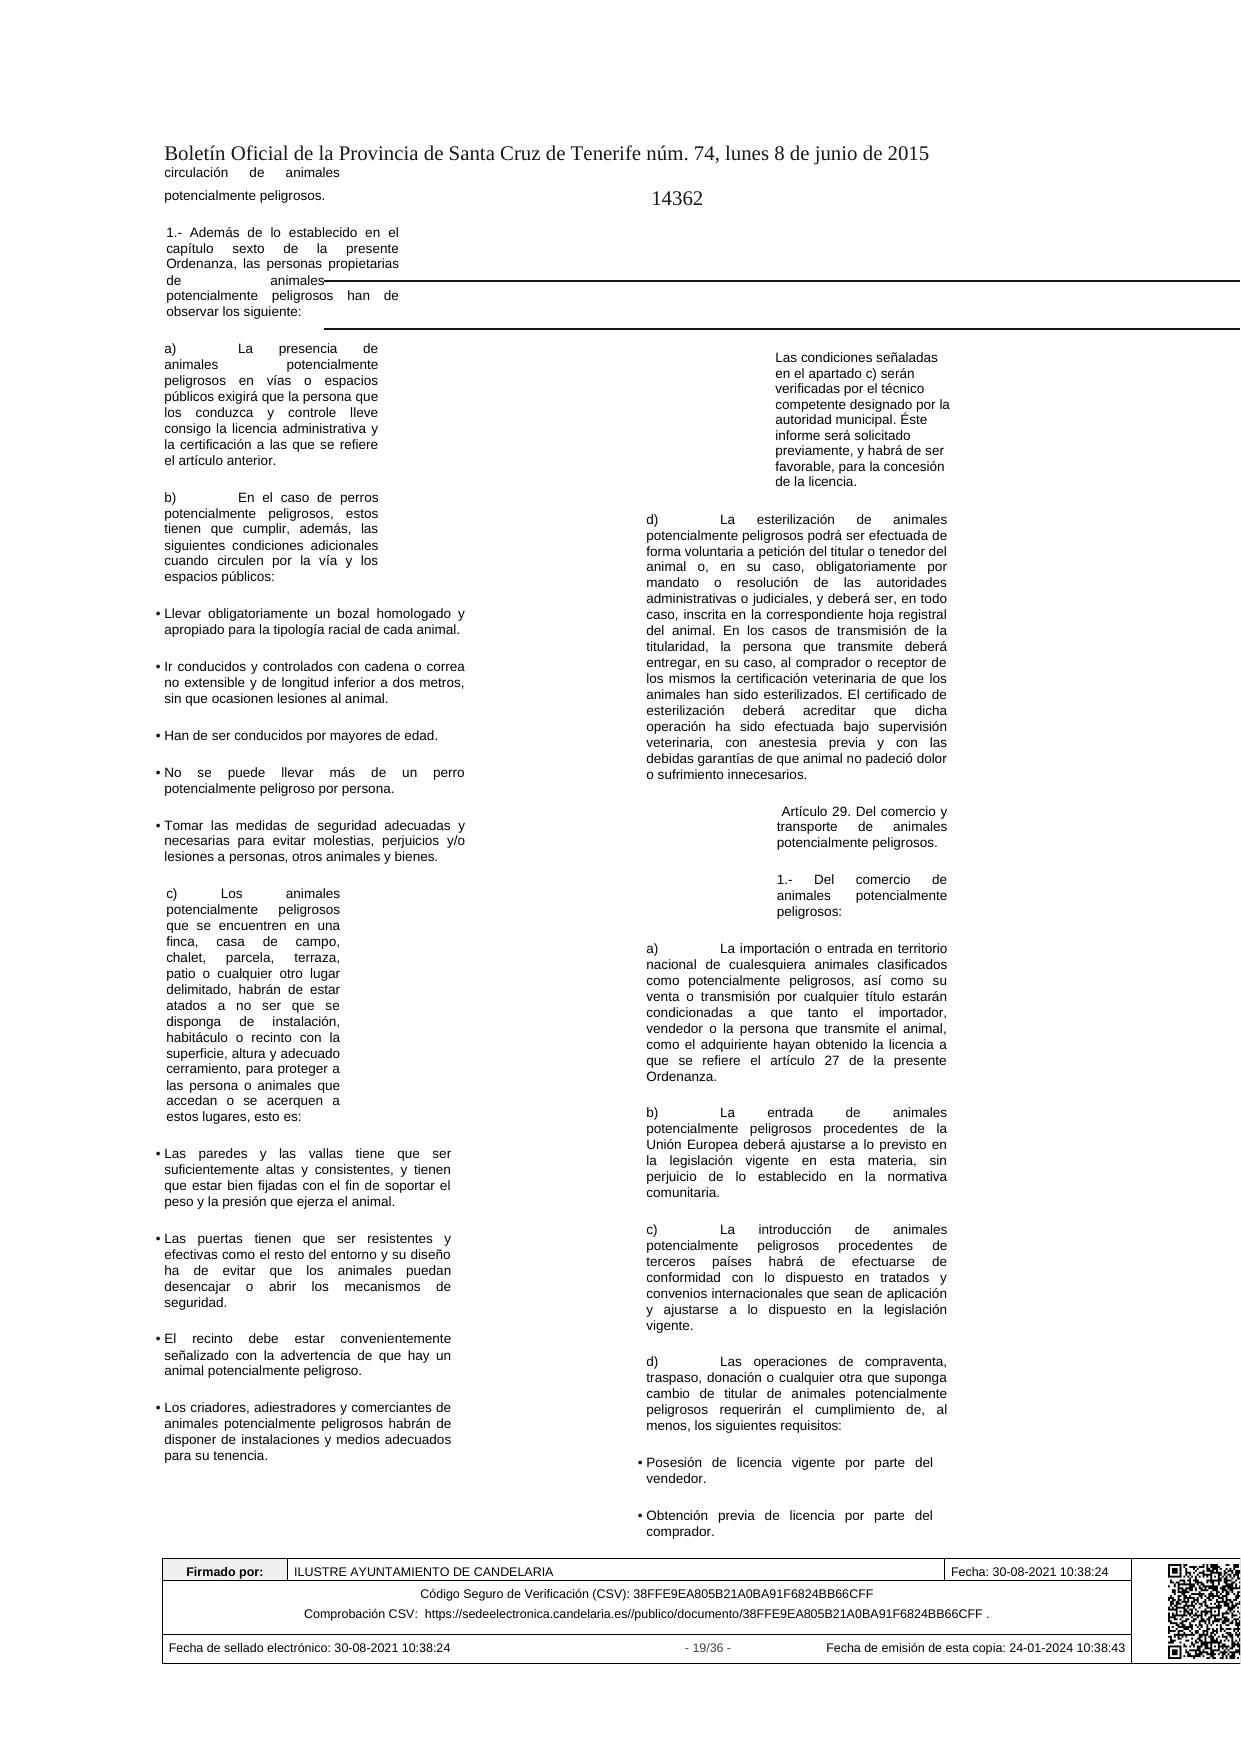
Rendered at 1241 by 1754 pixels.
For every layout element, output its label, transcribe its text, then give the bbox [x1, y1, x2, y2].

list Obtención previa de licencia por parte del comprador. [638, 1508, 933, 1539]
list circulación de animales potencialmente peligrosos. [164, 164, 340, 203]
text Artículo 29. Del comercio y transporte de animales potencialmente peligrosos. [777, 803, 947, 851]
text Las condiciones señaladas en el apartado c) serán verificadas por el técnico competente designado por la autoridad municipal. Éste informe será solicitado previamente, y habrá de ser favorable, para la concesión de la licencia. [775, 350, 950, 489]
list La introducción de animales potencialmente peligrosos procedentes de terceros países habrá de efectuarse de conformidad con lo dispuesto en tratados y convenios internacionales que sean de aplicación y ajustarse a lo dispuesto en la legislación vigente. [646, 1222, 947, 1333]
list Las paredes y las vallas tiene que ser suficientemente altas y consistentes, y tienen que estar bien fijadas con el fin de soportar el peso y la presión que ejerza el animal. [156, 1146, 451, 1209]
list Las puertas tienen que ser resistentes y efectivas como el resto del entorno y su diseño ha de evitar que los animales puedan desencajar o abrir los mecanismos de seguridad. [156, 1231, 451, 1310]
list En el caso de perros potencialmente peligrosos, estos tienen que cumplir, además, las siguientes condiciones adicionales cuando circulen por la vía y los espacios públicos: [164, 489, 378, 584]
text 1.- Además de lo establecido en el capítulo sexto de la presente Ordenanza, las personas propietarias de animales potencialmente peligrosos han de observar los siguiente: [166, 224, 399, 319]
list La presencia de animales potencialmente peligrosos en vías o espacios públicos exigirá que la persona que los conduzca y controle lleve consigo la licencia administrativa y la certificación a las que se refiere el artículo anterior. [164, 341, 378, 468]
text 14362 [646, 186, 946, 210]
text c) Los animales potencialmente peligrosos que se encuentren en una finca, casa de campo, chalet, parcela, terraza, patio o cualquier otro lugar delimitado, habrán de estar atados a no ser que se disponga de instalación, habitáculo o recinto con la superficie, altura y adecuado cerramiento, para proteger a las persona o animales que accedan o se acerquen a estos lugares, esto es: [166, 886, 340, 1124]
list No se puede llevar más de un perro potencialmente peligroso por persona. [156, 764, 465, 796]
list Llevar obligatoriamente un bozal homologado y apropiado para la tipología racial de cada animal. [156, 606, 465, 637]
list Tomar las medidas de seguridad adecuadas y necesarias para evitar molestias, perjuicios y/o lesiones a personas, otros animales y bienes. [156, 817, 465, 864]
list El recinto debe estar convenientemente señalizado con la advertencia de que hay un animal potencialmente peligroso. [156, 1331, 451, 1379]
text 1.- Del comercio de animales potencialmente peligrosos: [777, 872, 947, 919]
list La importación o entrada en territorio nacional de cualesquiera animales clasificados como potencialmente peligrosos, así como su venta o transmisión por cualquier título estarán condicionadas a que tanto el importador, vendedor o la persona que transmite el animal, como el adquiriente hayan obtenido la licencia a que se refiere el artículo 27 de la presente Ordenanza. [646, 941, 947, 1084]
list Posesión de licencia vigente por parte del vendedor. [638, 1455, 933, 1486]
list Han de ser conducidos por mayores de edad. [156, 727, 465, 743]
list Las operaciones de compraventa, traspaso, donación o cualquier otra que suponga cambio de titular de animales potencialmente peligrosos requerirán el cumplimiento de, al menos, los siguientes requisitos: [646, 1354, 947, 1433]
list Los criadores, adiestradores y comerciantes de animales potencialmente peligrosos habrán de disponer de instalaciones y medios adecuados para su tenencia. [156, 1400, 451, 1463]
list La esterilización de animales potencialmente peligrosos podrá ser efectuada de forma voluntaria a petición del titular o tenedor del animal o, en su caso, obligatoriamente por mandato o resolución de las autoridades administrativas o judiciales, y deberá ser, en todo caso, inscrita en la correspondiente hoja registral del animal. En los casos de transmisión de la titularidad, la persona que transmite deberá entregar, en su caso, al comprador o receptor de los mismos la certificación veterinaria de que los animales han sido esterilizados. El certificado de esterilización deberá acreditar que dicha operación ha sido efectuada bajo supervisión veterinaria, con anestesia previa y con las debidas garantías de que animal no padeció dolor o sufrimiento innecesarios. [646, 511, 947, 782]
list Ir conducidos y controlados con cadena o correa no extensible y de longitud inferior a dos metros, sin que ocasionen lesiones al animal. [156, 659, 465, 706]
list La entrada de animales potencialmente peligrosos procedentes de la Unión Europea deberá ajustarse a lo previsto en la legislación vigente en esta materia, sin perjuicio de lo establecido en la normativa comunitaria. [646, 1105, 947, 1200]
